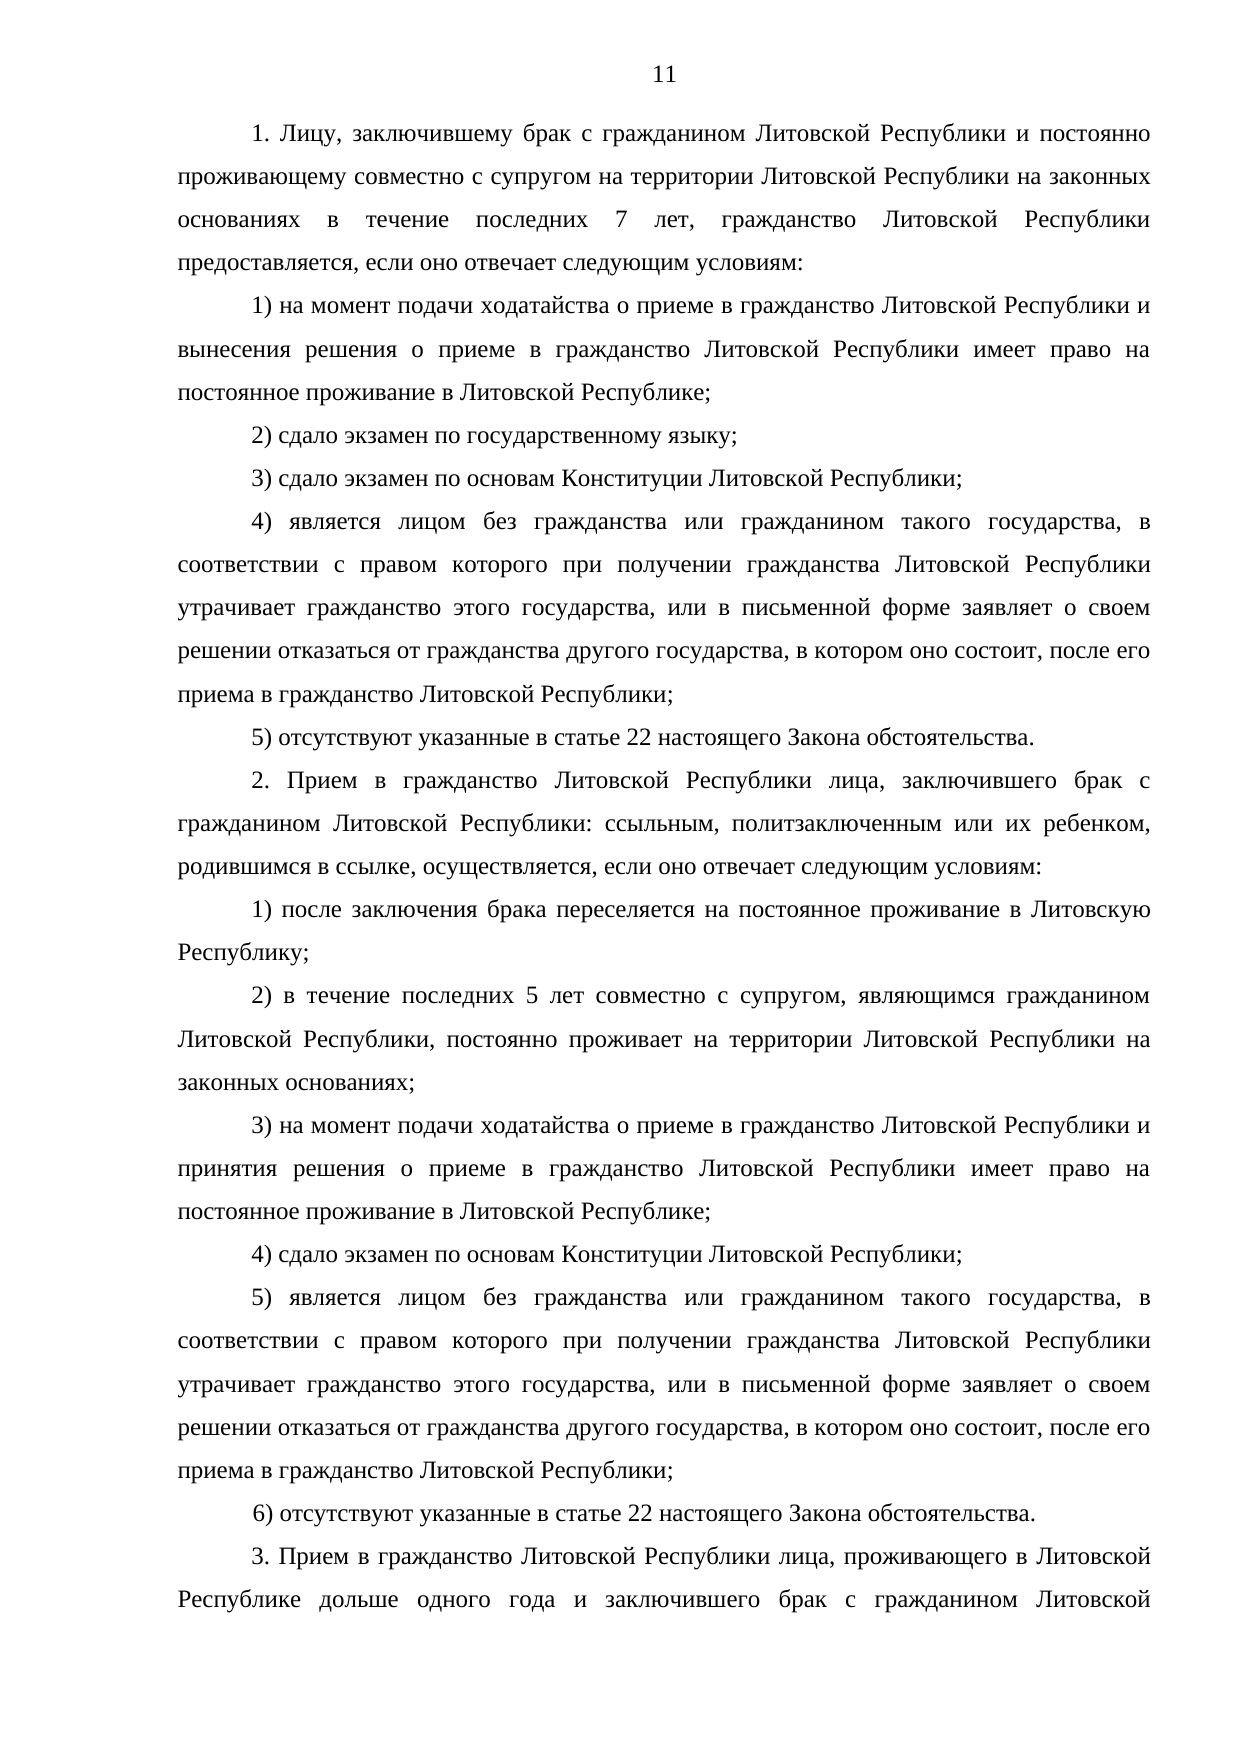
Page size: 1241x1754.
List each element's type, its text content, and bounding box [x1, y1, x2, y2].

text 2) сдало экзамен по государственному языку; [177, 420, 1152, 449]
text 2. Прием в гражданство Литовской Республики лица, заключившего брак с гражданином Литовской Республики: ссыльным, политзаключенным или их ребенком, родившимся в ссылке, осуществляется, если оно отвечает следующим условиям: [177, 765, 1152, 880]
text 3) на момент подачи ходатайства о приеме в гражданство Литовской Республики и принятия решения о приеме в гражданство Литовской Республики имеет право на постоянное проживание в Литовской Республике; [177, 1110, 1152, 1225]
text 3) сдало экзамен по основам Конституции Литовской Республики; [177, 463, 1152, 492]
text 1. Лицу, заключившему брак с гражданином Литовской Республики и постоянно проживающему совместно с супругом на территории Литовской Республики на законных основаниях в течение последних 7 лет, гражданство Литовской Республики предоставляется, если оно отвечает следующим условиям: [177, 118, 1152, 276]
text 4) сдало экзамен по основам Конституции Литовской Республики; [177, 1239, 1152, 1268]
text 5) отсутствуют указанные в статье 22 настоящего Закона обстоятельства. [177, 722, 1152, 751]
text 6) отсутствуют указанные в статье 22 настоящего Закона обстоятельства. [177, 1498, 1152, 1527]
text 2) в течение последних 5 лет совместно с супругом, являющимся гражданином Литовской Республики, постоянно проживает на территории Литовской Республики на законных основаниях; [177, 981, 1152, 1096]
text 1) на момент подачи ходатайства о приеме в гражданство Литовской Республики и вынесения решения о приеме в гражданство Литовской Республики имеет право на постоянное проживание в Литовской Республике; [177, 291, 1152, 406]
text 3. Прием в гражданство Литовской Республики лица, проживающего в Литовской Республике дольше одного года и заключившего брак с гражданином Литовской [177, 1541, 1152, 1613]
text 4) является лицом без гражданства или гражданином такого государства, в соответствии с правом которого при получении гражданства Литовской Республики утрачивает гражданство этого государства, или в письменной форме заявляет о своем решении отказаться от гражданства другого государства, в котором оно состоит, после его приема в гражданство Литовской Республики; [177, 506, 1152, 707]
text 5) является лицом без гражданства или гражданином такого государства, в соответствии с правом которого при получении гражданства Литовской Республики утрачивает гражданство этого государства, или в письменной форме заявляет о своем решении отказаться от гражданства другого государства, в котором оно состоит, после его приема в гражданство Литовской Республики; [177, 1282, 1152, 1484]
text 1) после заключения брака переселяется на постоянное проживание в Литовскую Республику; [177, 894, 1152, 966]
